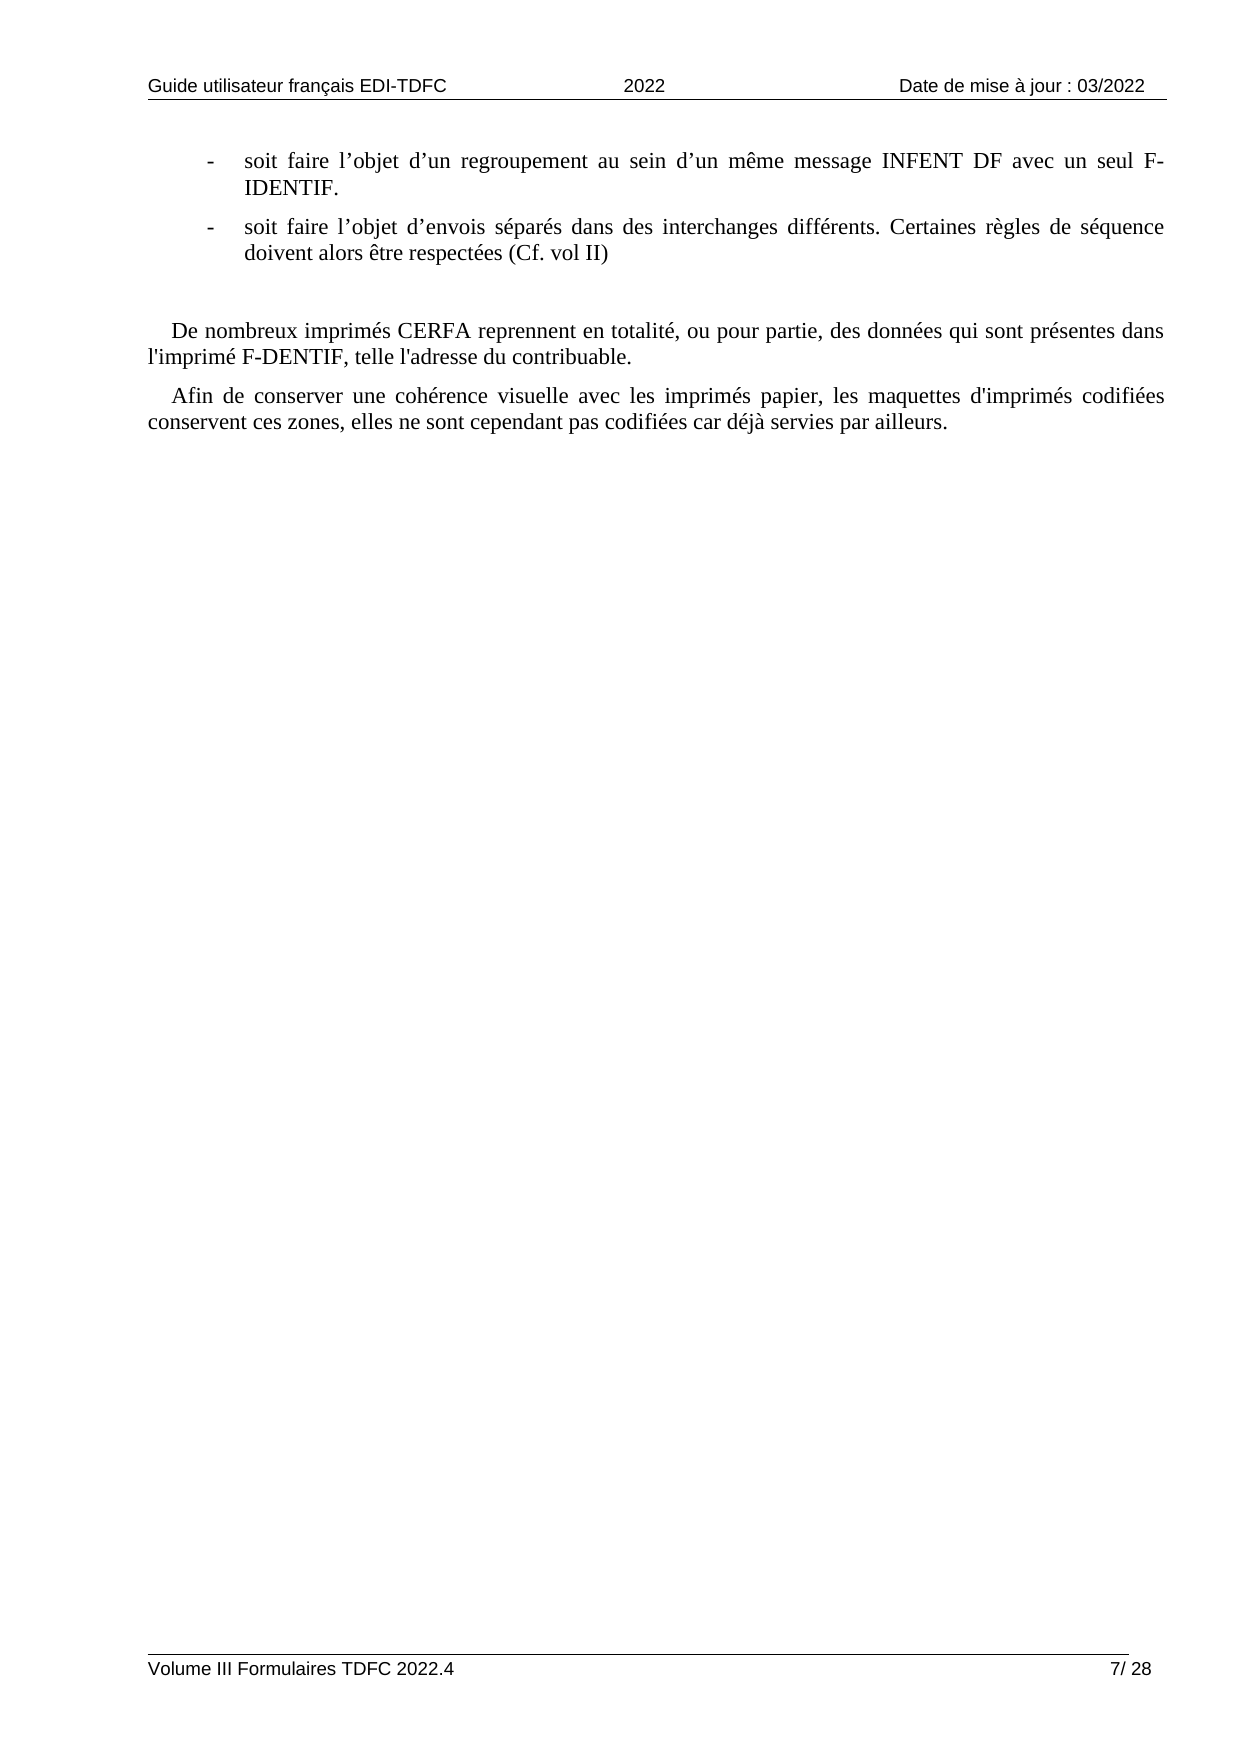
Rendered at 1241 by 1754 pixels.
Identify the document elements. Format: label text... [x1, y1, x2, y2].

text De nombreux imprimés CERFA reprennent en totalité, ou pour partie, des données qui sont présentes dans l'imprimé F-DENTIF, telle l'adresse du contribuable. [148, 317, 1167, 369]
list soit faire l’objet d’envois séparés dans des interchanges différents. Certaines règles de séquence doivent alors être respectées (Cf. vol II) [207, 213, 1167, 266]
text Afin de conserver une cohérence visuelle avec les imprimés papier, les maquettes d'imprimés codifiées conservent ces zones, elles ne sont cependant pas codifiées car déjà servies par ailleurs. [148, 382, 1167, 435]
list soit faire l’objet d’un regroupement au sein d’un même message INFENT DF avec un seul F-IDENTIF. [207, 148, 1167, 200]
